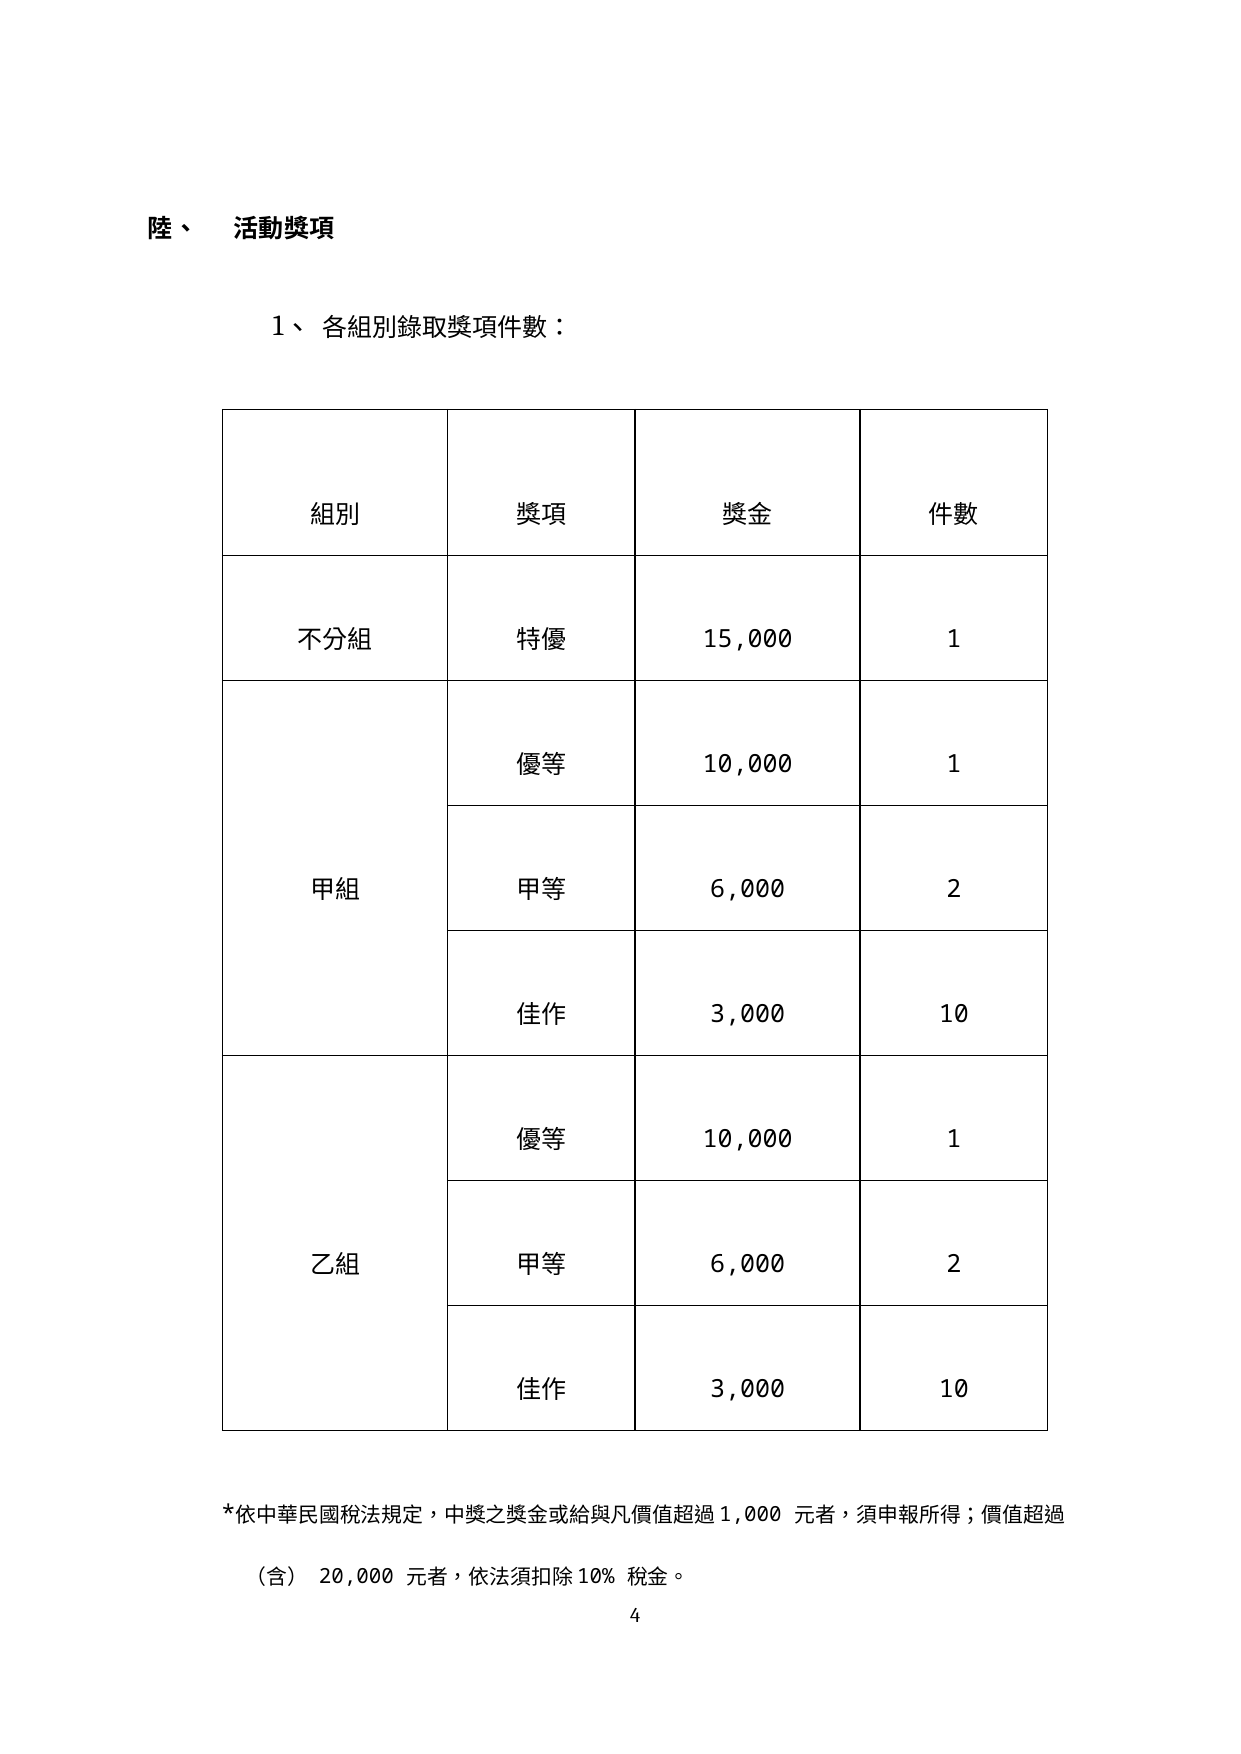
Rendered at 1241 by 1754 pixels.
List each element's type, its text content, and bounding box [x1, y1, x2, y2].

table_header 組別 [223, 410, 447, 554]
table_cell 10,000 [636, 681, 859, 804]
table_cell 3,000 [636, 931, 859, 1054]
table_cell 特優 [448, 556, 634, 679]
table_header 獎金 [636, 410, 859, 554]
table_cell 甲組 [223, 681, 447, 1054]
table_cell 3,000 [636, 1306, 859, 1429]
table_cell 優等 [448, 681, 634, 804]
table_cell 1 [861, 556, 1047, 679]
table_cell 10,000 [636, 1056, 859, 1179]
table_cell 6,000 [636, 806, 859, 929]
table_cell 6,000 [636, 1181, 859, 1304]
table_cell 甲等 [448, 1181, 634, 1304]
table_header 獎項 [448, 410, 634, 554]
list 各組別錄取獎項件數： [273, 284, 1122, 346]
table_cell 2 [861, 806, 1047, 929]
table_cell 1 [861, 681, 1047, 804]
table_cell 優等 [448, 1056, 634, 1179]
table_cell 不分組 [223, 556, 447, 679]
list 活動獎項 [148, 209, 1122, 245]
table_cell 佳作 [448, 1306, 634, 1429]
table_cell 甲等 [448, 806, 634, 929]
table_cell 10 [861, 931, 1047, 1054]
table_cell 乙組 [223, 1056, 447, 1429]
table_cell 10 [861, 1306, 1047, 1429]
table_cell 2 [861, 1181, 1047, 1304]
table_cell 佳作 [448, 931, 634, 1054]
table_cell 15,000 [636, 556, 859, 679]
table_header 件數 [861, 410, 1047, 554]
table_cell 1 [861, 1056, 1047, 1179]
text *依中華民國稅法規定，中獎之獎金或給與凡價值超過1,000 元者，須申報所得；價值超過（含） 20,000 元者，依法須扣除10% 稅金。 [221, 1471, 1122, 1596]
